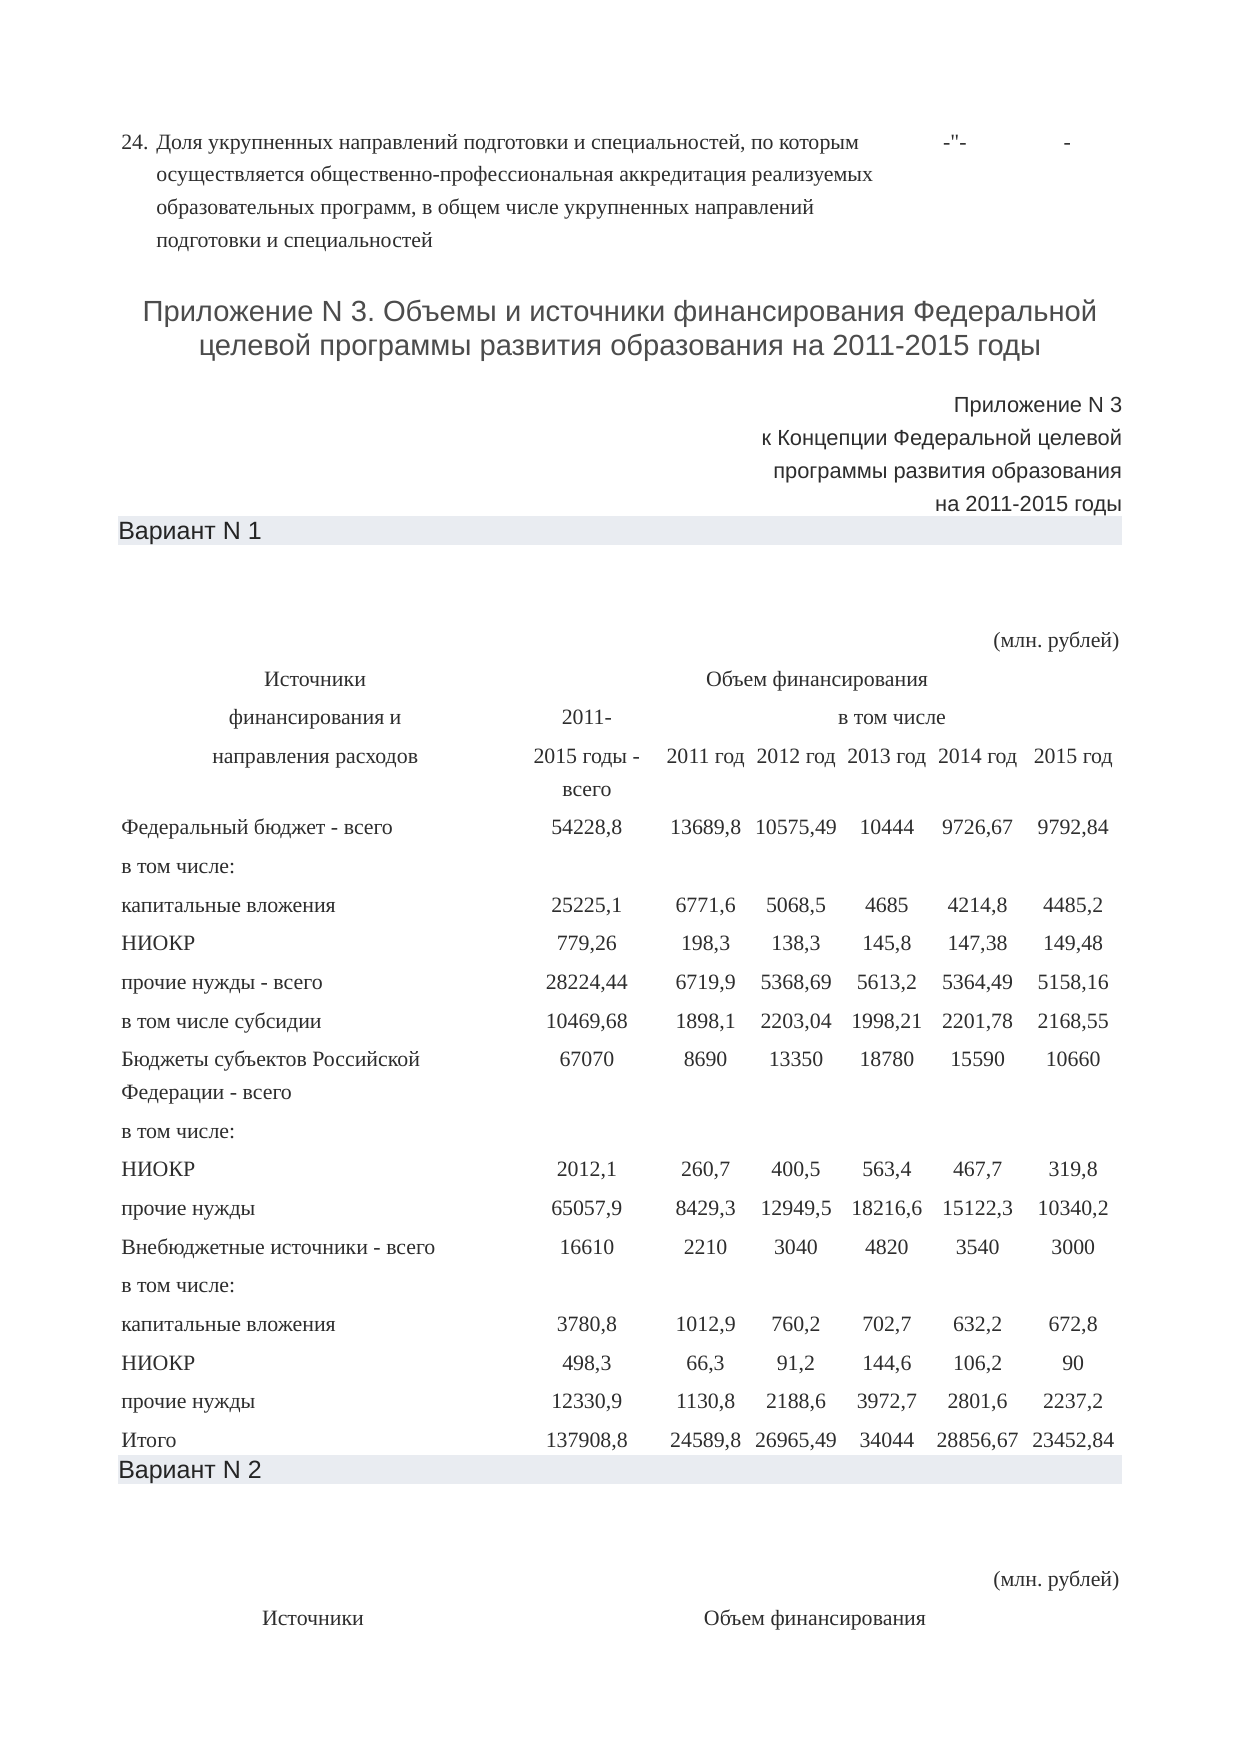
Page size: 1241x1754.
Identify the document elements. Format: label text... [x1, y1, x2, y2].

table_cell 4214,8 [931, 881, 1024, 920]
table_cell направления расходов [118, 733, 512, 804]
table_cell Источники [118, 655, 512, 694]
table_cell 5364,49 [931, 959, 1024, 997]
table_cell 138,3 [749, 920, 842, 958]
table_cell [662, 843, 749, 881]
table_cell в том числе: [118, 1262, 512, 1300]
table_cell 702,7 [843, 1300, 931, 1339]
table_cell [662, 1262, 749, 1300]
table_cell Внебюджетные источники - всего [118, 1223, 512, 1262]
table_cell 16610 [512, 1223, 662, 1262]
table_cell 672,8 [1024, 1300, 1122, 1339]
table_cell [931, 843, 1024, 881]
table_cell прочие нужды [118, 1185, 512, 1223]
table_cell 15590 [931, 1036, 1024, 1107]
table_cell 1012,9 [662, 1300, 749, 1339]
table_cell Источники [118, 1594, 507, 1633]
table_cell 760,2 [749, 1300, 842, 1339]
table_cell 4820 [843, 1223, 931, 1262]
table_cell 145,8 [843, 920, 931, 958]
table_cell 2012,1 [512, 1146, 662, 1184]
table_cell Бюджеты субъектов Российской Федерации - всего [118, 1036, 512, 1107]
table_cell 1130,8 [662, 1378, 749, 1416]
table_cell 3780,8 [512, 1300, 662, 1339]
table_cell 8690 [662, 1036, 749, 1107]
table_cell 2801,6 [931, 1378, 1024, 1416]
table_cell 563,4 [843, 1146, 931, 1184]
table_cell 24. [118, 118, 153, 255]
table_header [656, 1545, 749, 1555]
table_header [1024, 606, 1122, 616]
table_cell [662, 1107, 749, 1146]
table_cell [512, 843, 662, 881]
table_header [843, 1545, 936, 1555]
table_cell 10340,2 [1024, 1185, 1122, 1223]
table_cell Федеральный бюджет - всего [118, 804, 512, 842]
table_cell 137908,8 [512, 1416, 662, 1455]
table_cell 10660 [1024, 1036, 1122, 1107]
table_cell [931, 1107, 1024, 1146]
table_cell 147,38 [931, 920, 1024, 958]
subtitle Вариант N 1 [118, 516, 1122, 545]
table_cell 106,2 [931, 1339, 1024, 1378]
table_cell 12330,9 [512, 1378, 662, 1416]
table_cell 498,3 [512, 1339, 662, 1378]
table_cell 2015 год [1024, 733, 1122, 804]
table_cell 2014 год [931, 733, 1024, 804]
table_cell 13689,8 [662, 804, 749, 842]
table_cell [749, 843, 842, 881]
table_cell в том числе: [118, 843, 512, 881]
table_cell Итого [118, 1416, 512, 1455]
table_cell 198,3 [662, 920, 749, 958]
table_cell 1998,21 [843, 997, 931, 1036]
table_cell в том числе субсидии [118, 997, 512, 1036]
table_cell в том числе [662, 694, 1122, 732]
table_cell 2188,6 [749, 1378, 842, 1416]
table_cell -"- [898, 118, 1012, 255]
table_cell 34044 [843, 1416, 931, 1455]
table_cell [1024, 1262, 1122, 1300]
table_cell 5368,69 [749, 959, 842, 997]
table_cell [931, 1262, 1024, 1300]
table_cell 90 [1024, 1339, 1122, 1378]
table_cell 24589,8 [662, 1416, 749, 1455]
table_cell прочие нужды [118, 1378, 512, 1416]
table_cell 2201,78 [931, 997, 1024, 1036]
table_cell 5068,5 [749, 881, 842, 920]
table_cell 4685 [843, 881, 931, 920]
table_cell 3040 [749, 1223, 842, 1262]
table_cell 9726,67 [931, 804, 1024, 842]
table_cell 18216,6 [843, 1185, 931, 1223]
table_cell 632,2 [931, 1300, 1024, 1339]
table_cell 5613,2 [843, 959, 931, 997]
table_header [508, 1545, 656, 1555]
table_cell 149,48 [1024, 920, 1122, 958]
table_header [512, 606, 662, 616]
table_cell 2015 годы - всего [512, 733, 662, 804]
table_cell финансирования и [118, 694, 512, 732]
table_header [936, 1545, 1024, 1555]
subtitle Приложение N 3. Объемы и источники финансирования Федеральной целевой программы развития образования на 2011-2015 годы [118, 294, 1122, 361]
table_cell [1024, 1107, 1122, 1146]
table_header [843, 606, 931, 616]
table_cell 2168,55 [1024, 997, 1122, 1036]
table_cell [749, 1262, 842, 1300]
table_cell НИОКР [118, 1339, 512, 1378]
table_cell 2013 год [843, 733, 931, 804]
table_cell 66,3 [662, 1339, 749, 1378]
table_cell 12949,5 [749, 1185, 842, 1223]
table_cell 3972,7 [843, 1378, 931, 1416]
table_cell 54228,8 [512, 804, 662, 842]
table_cell [512, 1262, 662, 1300]
table_cell - [1012, 118, 1122, 255]
table_cell 18780 [843, 1036, 931, 1107]
table_header [662, 606, 749, 616]
table_cell 26965,49 [749, 1416, 842, 1455]
table_cell (млн. рублей) [118, 1555, 1122, 1594]
table_header [931, 606, 1024, 616]
table_cell НИОКР [118, 1146, 512, 1184]
table_cell 28224,44 [512, 959, 662, 997]
table_cell 8429,3 [662, 1185, 749, 1223]
table_cell 467,7 [931, 1146, 1024, 1184]
table_cell 4485,2 [1024, 881, 1122, 920]
table_cell [749, 1107, 842, 1146]
table_header [749, 606, 842, 616]
table_cell 319,8 [1024, 1146, 1122, 1184]
table_header [118, 606, 512, 616]
table_cell 2203,04 [749, 997, 842, 1036]
table_cell 15122,3 [931, 1185, 1024, 1223]
table_cell 65057,9 [512, 1185, 662, 1223]
table_cell [843, 1262, 931, 1300]
table_cell НИОКР [118, 920, 512, 958]
table_cell 779,26 [512, 920, 662, 958]
table_cell в том числе: [118, 1107, 512, 1146]
table_cell 10575,49 [749, 804, 842, 842]
table_cell 91,2 [749, 1339, 842, 1378]
table_cell прочие нужды - всего [118, 959, 512, 997]
table_cell 28856,67 [931, 1416, 1024, 1455]
table_cell 2012 год [749, 733, 842, 804]
table_cell 5158,16 [1024, 959, 1122, 997]
table_cell 67070 [512, 1036, 662, 1107]
table_header [750, 1545, 843, 1555]
table_cell 6771,6 [662, 881, 749, 920]
table_cell [843, 843, 931, 881]
table_cell 25225,1 [512, 881, 662, 920]
table_cell 3000 [1024, 1223, 1122, 1262]
table_cell [512, 1107, 662, 1146]
table_cell Объем финансирования [508, 1594, 1122, 1633]
table_cell 13350 [749, 1036, 842, 1107]
table_cell 144,6 [843, 1339, 931, 1378]
table_cell (млн. рублей) [118, 616, 1122, 655]
table_cell 2210 [662, 1223, 749, 1262]
table_cell 9792,84 [1024, 804, 1122, 842]
table_cell 1898,1 [662, 997, 749, 1036]
table_cell 10469,68 [512, 997, 662, 1036]
table_cell капитальные вложения [118, 1300, 512, 1339]
table_header [118, 1545, 507, 1555]
table_cell [843, 1107, 931, 1146]
subtitle Вариант N 2 [118, 1455, 1122, 1484]
table_cell 3540 [931, 1223, 1024, 1262]
table_cell 10444 [843, 804, 931, 842]
table_cell 2237,2 [1024, 1378, 1122, 1416]
table_cell капитальные вложения [118, 881, 512, 920]
table_cell Доля укрупненных направлений подготовки и специальностей, по которым осуществляется общественно-профессиональная аккредитация реализуемых образовательных программ, в общем числе укрупненных направлений подготовки и специальностей [153, 118, 897, 255]
table_cell Объем финансирования [512, 655, 1122, 694]
table_header [1024, 1545, 1122, 1555]
table_cell 2011- [512, 694, 662, 732]
table_cell 260,7 [662, 1146, 749, 1184]
table_cell [1024, 843, 1122, 881]
table_cell 23452,84 [1024, 1416, 1122, 1455]
table_cell 6719,9 [662, 959, 749, 997]
text Приложение N 3 к Концепции Федеральной целевой программы развития образования на 2011-2015 годы [118, 385, 1122, 516]
table_cell 2011 год [662, 733, 749, 804]
table_cell 400,5 [749, 1146, 842, 1184]
